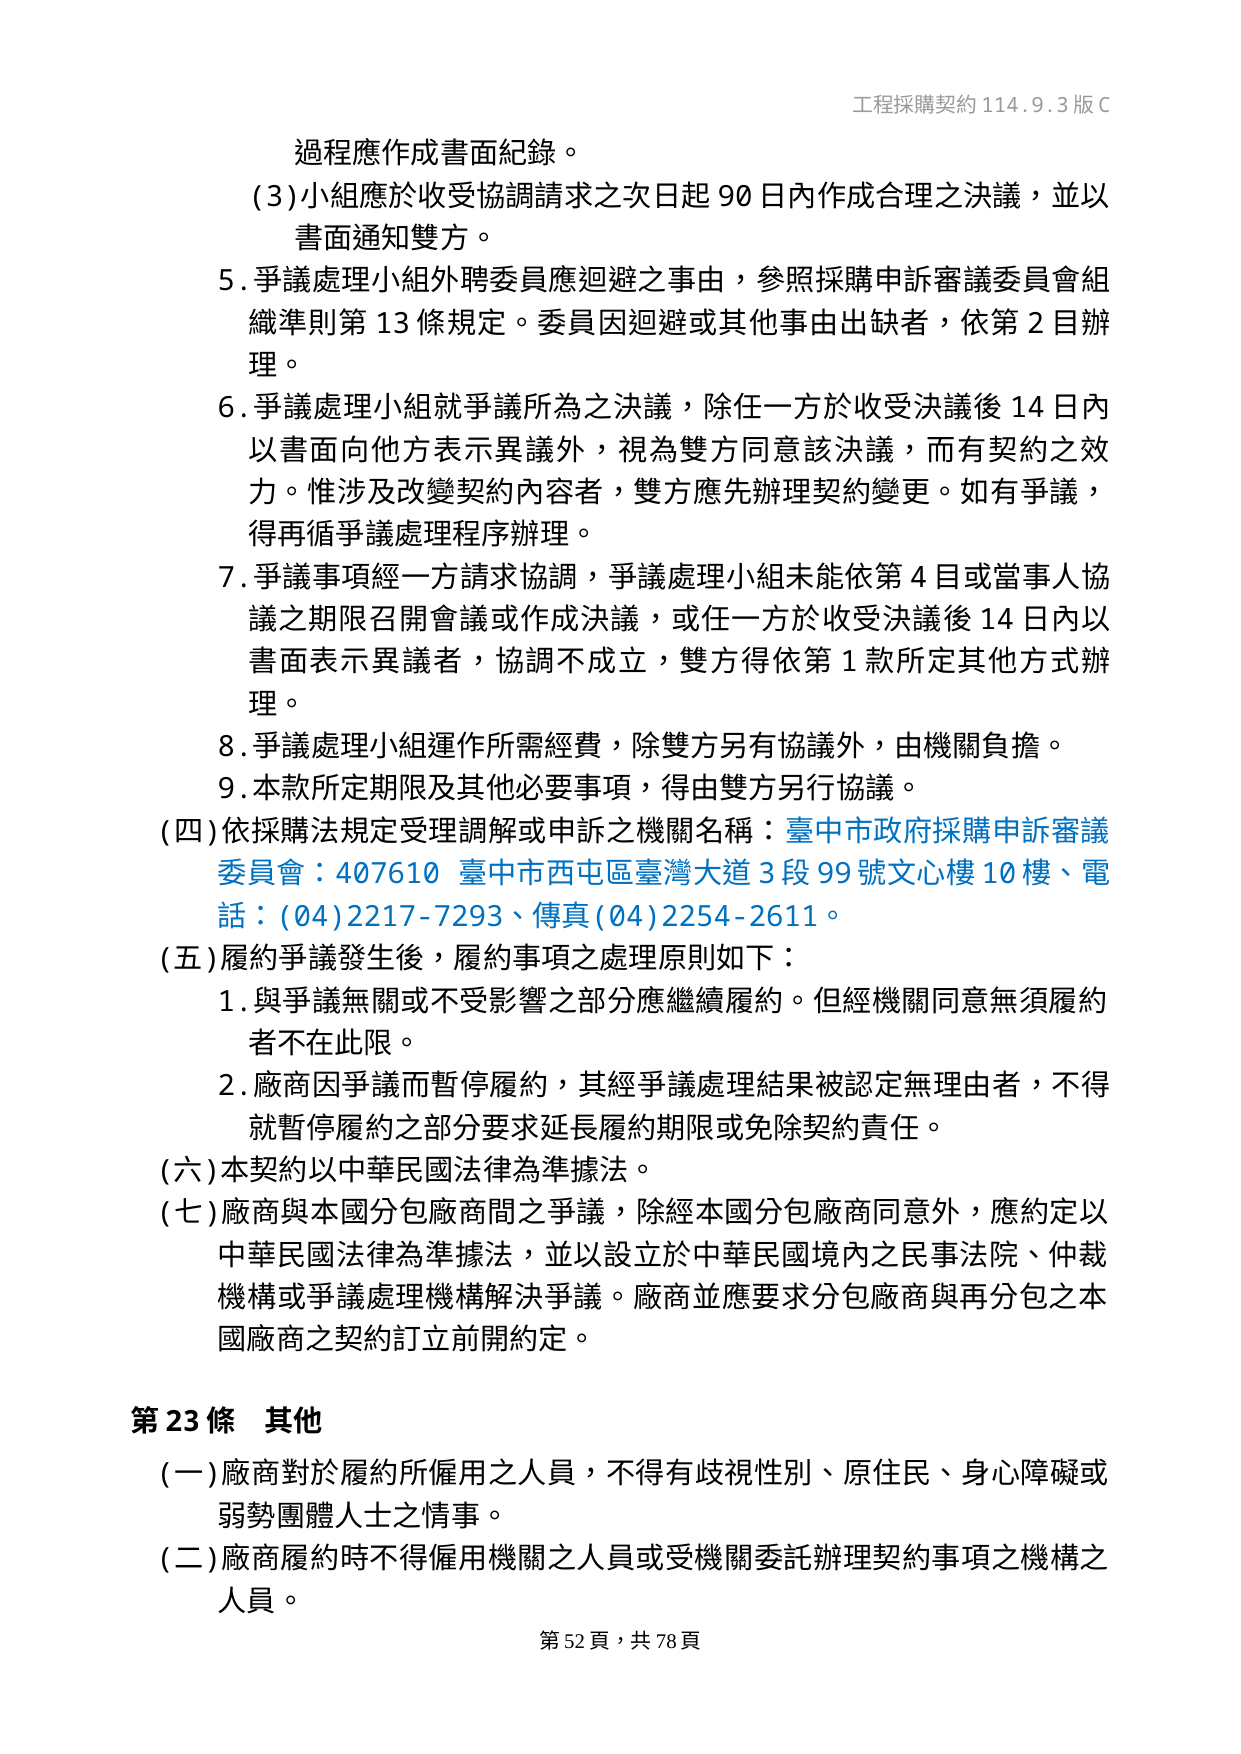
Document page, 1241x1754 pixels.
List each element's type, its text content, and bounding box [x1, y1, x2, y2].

text 1.與爭議無關或不受影響之部分應繼續履約。但經機關同意無須履約者不在此限。 [217, 977, 1110, 1062]
text 7.爭議事項經一方請求協調，爭議處理小組未能依第4目或當事人協議之期限召開會議或作成決議，或任一方於收受決議後14日內以書面表示異議者，協調不成立，雙方得依第1款所定其他方式辦理。 [217, 553, 1110, 723]
text (七)廠商與本國分包廠商間之爭議，除經本國分包廠商同意外，應約定以中華民國法律為準據法，並以設立於中華民國境內之民事法院、仲裁機構或爭議處理機構解決爭議。廠商並應要求分包廠商與再分包之本國廠商之契約訂立前開約定。 [156, 1189, 1110, 1358]
text 6.爭議處理小組就爭議所為之決議，除任一方於收受決議後14日內以書面向他方表示異議外，視為雙方同意該決議，而有契約之效力。惟涉及改變契約內容者，雙方應先辦理契約變更。如有爭議，得再循爭議處理程序辦理。 [217, 384, 1110, 553]
text 過程應作成書面紀錄。 [248, 130, 1110, 172]
text 第23條 其他 [130, 1398, 1110, 1440]
text (四)依採購法規定受理調解或申訴之機關名稱：臺中市政府採購申訴審議委員會：407610 臺中市西屯區臺灣大道3段99號文心樓10樓、電話：(04)2217-7293、傳真(04)2254-2611。 [156, 807, 1110, 935]
text 2.廠商因爭議而暫停履約，其經爭議處理結果被認定無理由者，不得就暫停履約之部分要求延長履約期限或免除契約責任。 [217, 1062, 1110, 1146]
text 5.爭議處理小組外聘委員應迴避之事由，參照採購申訴審議委員會組織準則第13條規定。委員因迴避或其他事由出缺者，依第2目辦理。 [217, 257, 1110, 384]
text (3)小組應於收受協調請求之次日起90日內作成合理之決議，並以書面通知雙方。 [248, 172, 1110, 257]
text (一)廠商對於履約所僱用之人員，不得有歧視性別、原住民、身心障礙或弱勢團體人士之情事。 [156, 1450, 1110, 1535]
text (六)本契約以中華民國法律為準據法。 [156, 1146, 1110, 1189]
text 9.本款所定期限及其他必要事項，得由雙方另行協議。 [217, 765, 1110, 807]
text 8.爭議處理小組運作所需經費，除雙方另有協議外，由機關負擔。 [217, 723, 1110, 765]
text (二)廠商履約時不得僱用機關之人員或受機關委託辦理契約事項之機構之人員。 [156, 1535, 1110, 1619]
text (五)履約爭議發生後，履約事項之處理原則如下： [156, 935, 1110, 977]
